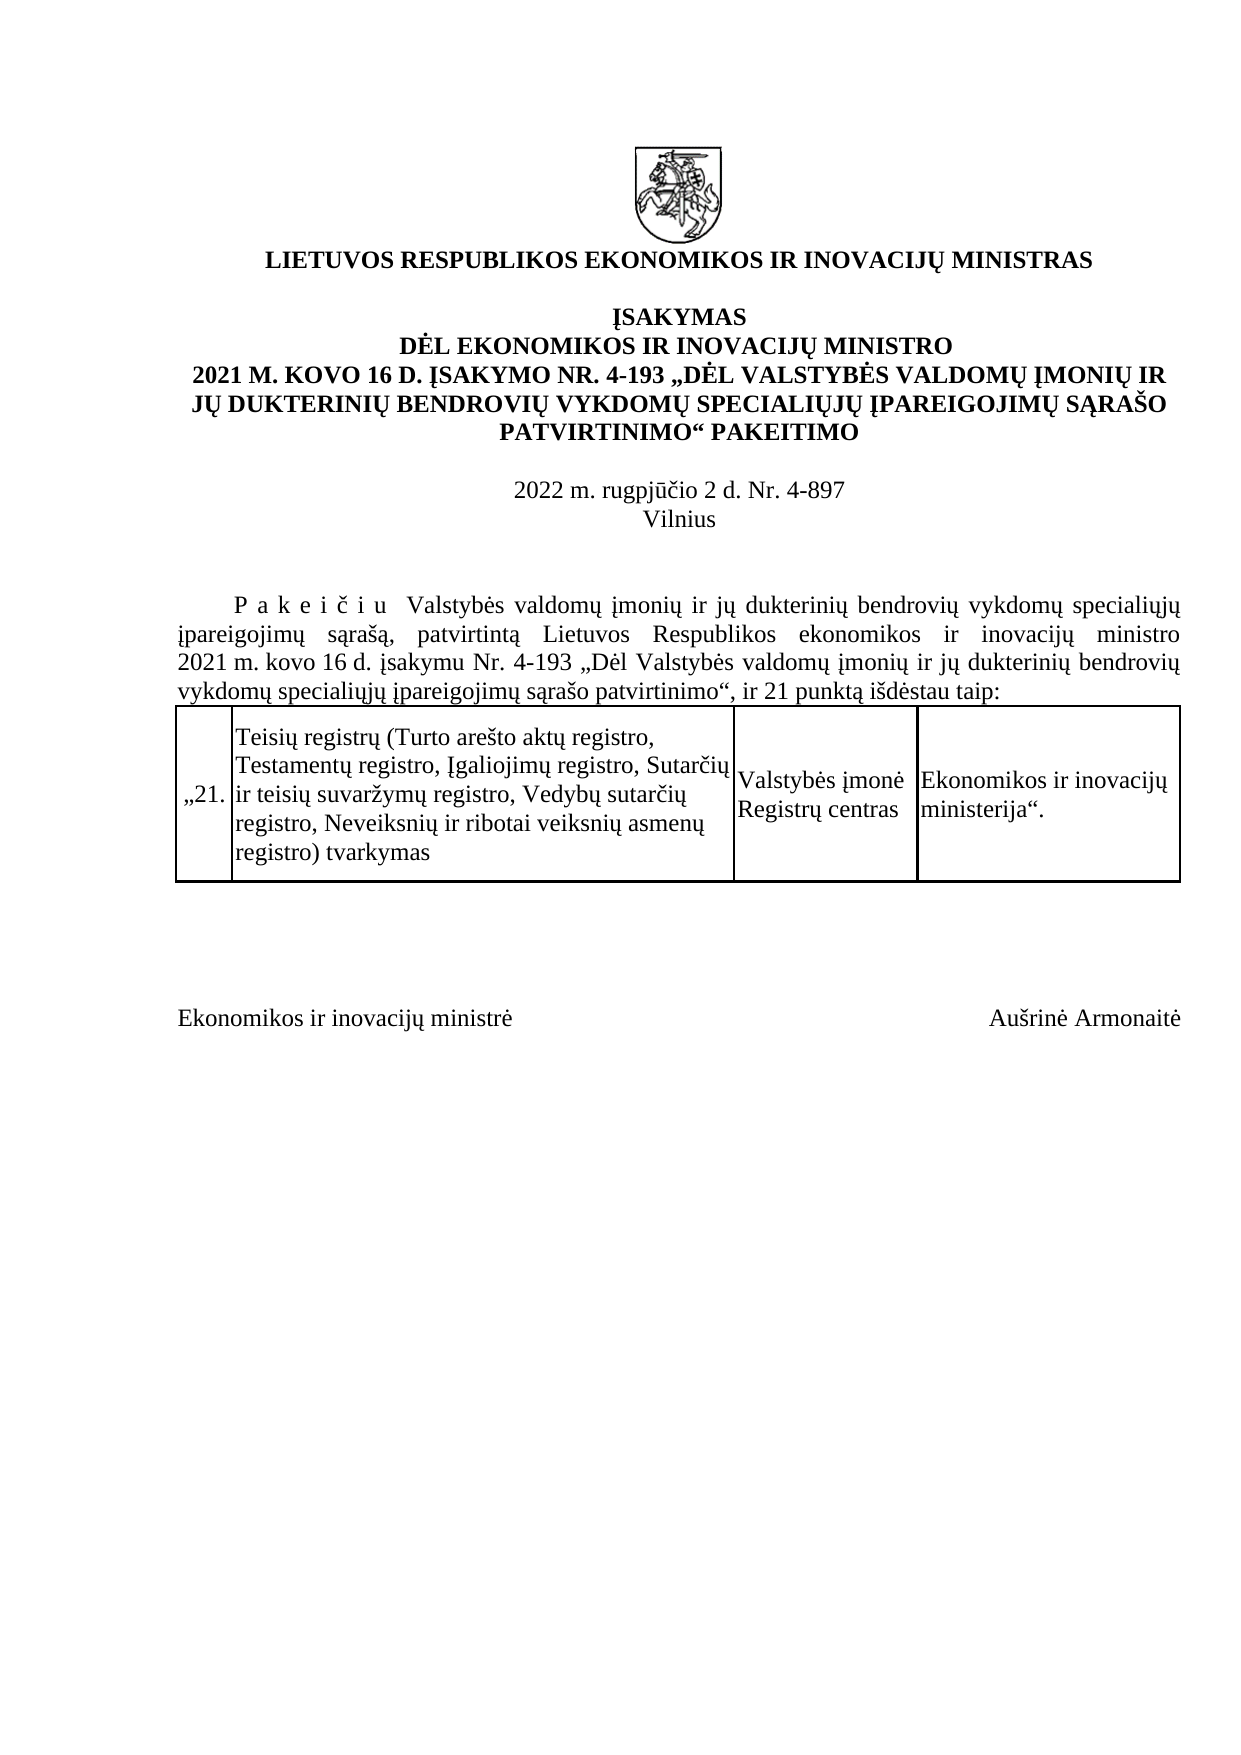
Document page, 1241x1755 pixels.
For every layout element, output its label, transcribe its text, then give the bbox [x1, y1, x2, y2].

text DĖL Ekonomikos ir inovacijų MINISTRO [177, 331, 1181, 360]
text 2022 m. rugpjūčio 2 d. Nr. 4-897 [177, 475, 1181, 504]
text LIETUVOS RESPUBLIKOS Ekonomikos ir inovacijų MINISTRAS [177, 245, 1181, 274]
text Ekonomikos ir inovacijų ministrė Aušrinė Armonaitė [177, 1003, 1181, 1032]
text 2021 M. KOVO 16 D. ĮSAKYMO NR. 4-193 „DĖL VALSTYBĖS VALDOMŲ ĮMONIŲ IR JŲ DUKTERINIŲ BENDROVIŲ VYKDOMŲ specialiųjų įpareigojimų SĄRAŠO PATVIRTINIMO“ PAKEITIMO [177, 360, 1181, 446]
table_header Ekonomikos ir inovacijų ministerija“. [919, 707, 1179, 880]
text Vilnius [177, 504, 1181, 532]
table_header Valstybės įmonė Registrų centras [735, 707, 916, 880]
text įsakymas [177, 302, 1181, 331]
table_header „21. [177, 707, 231, 880]
text P a k e i č i u Valstybės valdomų įmonių ir jų dukterinių bendrovių vykdomų specialiųjų įpareigojimų sąrašą, patvirtintą Lietuvos Respublikos ekonomikos ir inovacijų ministro 2021 m. kovo 16 d. įsakymu Nr. 4-193 „Dėl Valstybės valdomų įmonių ir jų dukterinių bendrovių vykdomų specialiųjų įpareigojimų sąrašo patvirtinimo“, ir 21 punktą išdėstau taip: [177, 590, 1181, 705]
table_header Teisių registrų (Turto arešto aktų registro, Testamentų registro, Įgaliojimų registro, Sutarčių ir teisių suvaržymų registro, Vedybų sutarčių registro, Neveiksnių ir ribotai veiksnių asmenų registro) tvarkymas [233, 707, 733, 880]
